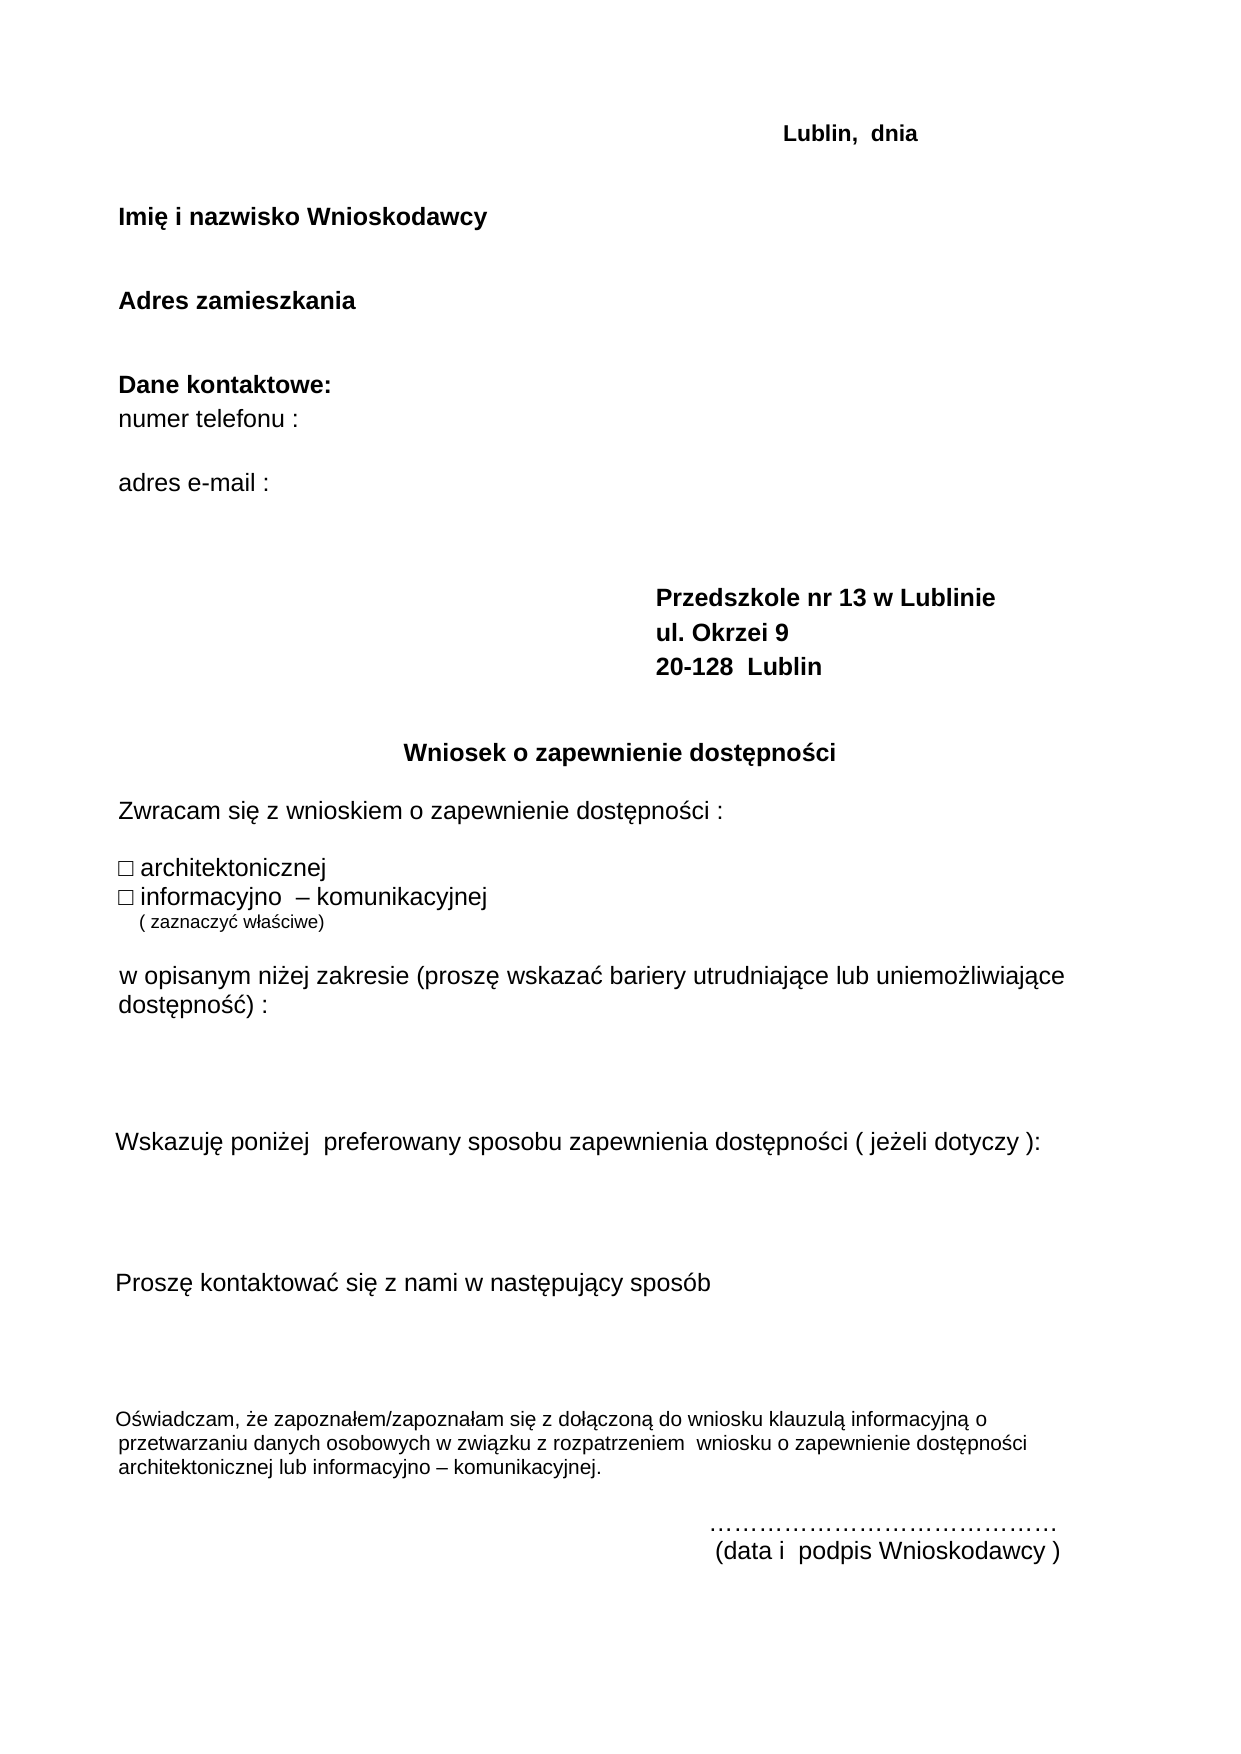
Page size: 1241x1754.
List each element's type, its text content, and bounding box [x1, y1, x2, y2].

text ul. Okrzei 9 [656, 617, 1122, 646]
text ( zaznaczyć właściwe) [118, 911, 1122, 932]
text Zwracam się z wnioskiem o zapewnienie dostępności : [118, 796, 1122, 825]
text Adres zamieszkania [118, 286, 1122, 314]
text (data i podpis Wnioskodawcy ) [634, 1536, 1122, 1565]
text □ architektonicznej [118, 853, 1122, 882]
text Przedszkole nr 13 w Lublinie [656, 583, 1122, 612]
text □ informacyjno – komunikacyjnej [118, 882, 1122, 911]
text Wniosek o zapewnienie dostępności [118, 738, 1122, 767]
text Dane kontaktowe: [118, 370, 1122, 398]
text Oświadczam, że zapoznałem/zapoznałam się z dołączoną do wniosku klauzulą informacyjną o przetwarzaniu danych osobowych w związku z rozpatrzeniem wniosku o zapewnienie dostępności architektonicznej lub informacyjno – komunikacyjnej. [115, 1407, 1122, 1479]
text …………………………………… [634, 1507, 1122, 1536]
text adres e-mail : [118, 468, 1122, 497]
text Lublin, dnia [118, 118, 1145, 173]
text Imię i nazwisko Wnioskodawcy [118, 202, 1122, 231]
text Wskazuję poniżej preferowany sposobu zapewnienia dostępności ( jeżeli dotyczy ): [115, 1127, 1122, 1155]
text 20-128 Lublin [656, 652, 1122, 681]
text Proszę kontaktować się z nami w następujący sposób [115, 1268, 1122, 1297]
text w opisanym niżej zakresie (proszę wskazać bariery utrudniające lub uniemożliwiające dostępność) : [118, 961, 1122, 1019]
text numer telefonu : [118, 404, 1122, 433]
